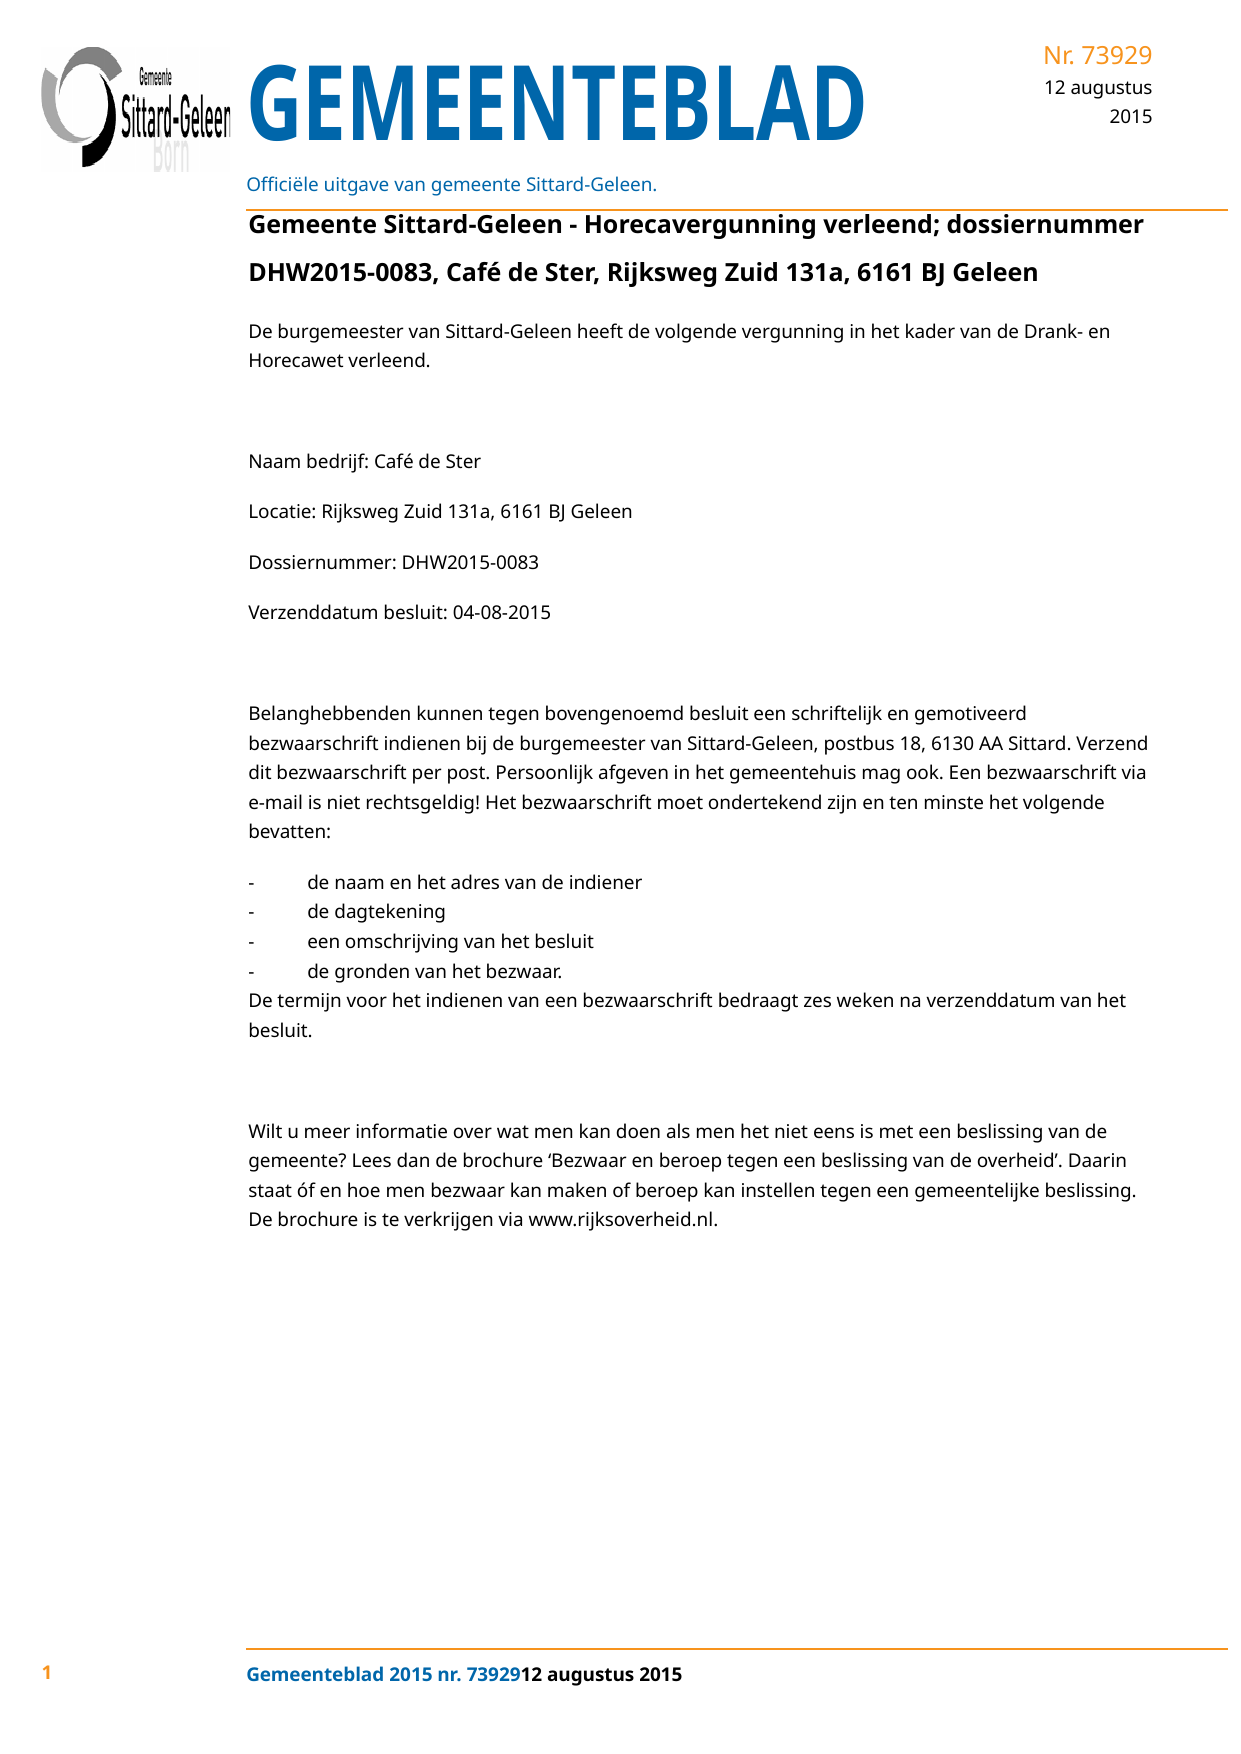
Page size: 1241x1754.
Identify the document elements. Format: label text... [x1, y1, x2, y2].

text Verzenddatum besluit: 04-08-2015 [248, 599, 1152, 625]
list een omschrijving van het besluit [248, 928, 1152, 954]
list de dagtekening [248, 899, 1152, 924]
text De termijn voor het indienen van een bezwaarschrift bedraagt zes weken na verzenddatum van het besluit. [248, 987, 1152, 1043]
list de naam en het adres van de indiener [248, 869, 1152, 895]
text Dossiernummer: DHW2015-0083 [248, 549, 1152, 575]
text Naam bedrijf: Café de Ster [248, 448, 1152, 474]
list de gronden van het bezwaar. [248, 958, 1152, 984]
text Belanghebbenden kunnen tegen bovengenoemd besluit een schriftelijk en gemotiveerd bezwaarschrift indienen bij de burgemeester van Sittard-Geleen, postbus 18, 6130 AA Sittard. Verzend dit bezwaarschrift per post. Persoonlijk afgeven in het gemeentehuis mag ook. Een bezwaarschrift via e-mail is niet rechtsgeldig! Het bezwaarschrift moet ondertekend zijn en ten minste het volgende bevatten: [248, 700, 1152, 844]
text De burgemeester van Sittard-Geleen heeft de volgende vergunning in het kader van de Drank- en Horecawet verleend. [248, 318, 1152, 373]
text Wilt u meer informatie over wat men kan doen als men het niet eens is met een beslissing van de gemeente? Lees dan de brochure ‘Bezwaar en beroep tegen een beslissing van de overheid’. Daarin staat óf en hoe men bezwaar kan maken of beroep kan instellen tegen een gemeentelijke beslissing. De brochure is te verkrijgen via www.rijksoverheid.nl. [248, 1118, 1152, 1232]
text Gemeente Sittard-Geleen - Horecavergunning verleend; dossiernummer DHW2015-0083, Café de Ster, Rijksweg Zuid 131a, 6161 BJ Geleen [248, 211, 1152, 288]
text Locatie: Rijksweg Zuid 131a, 6161 BJ Geleen [248, 499, 1152, 524]
picture [41, 47, 231, 172]
